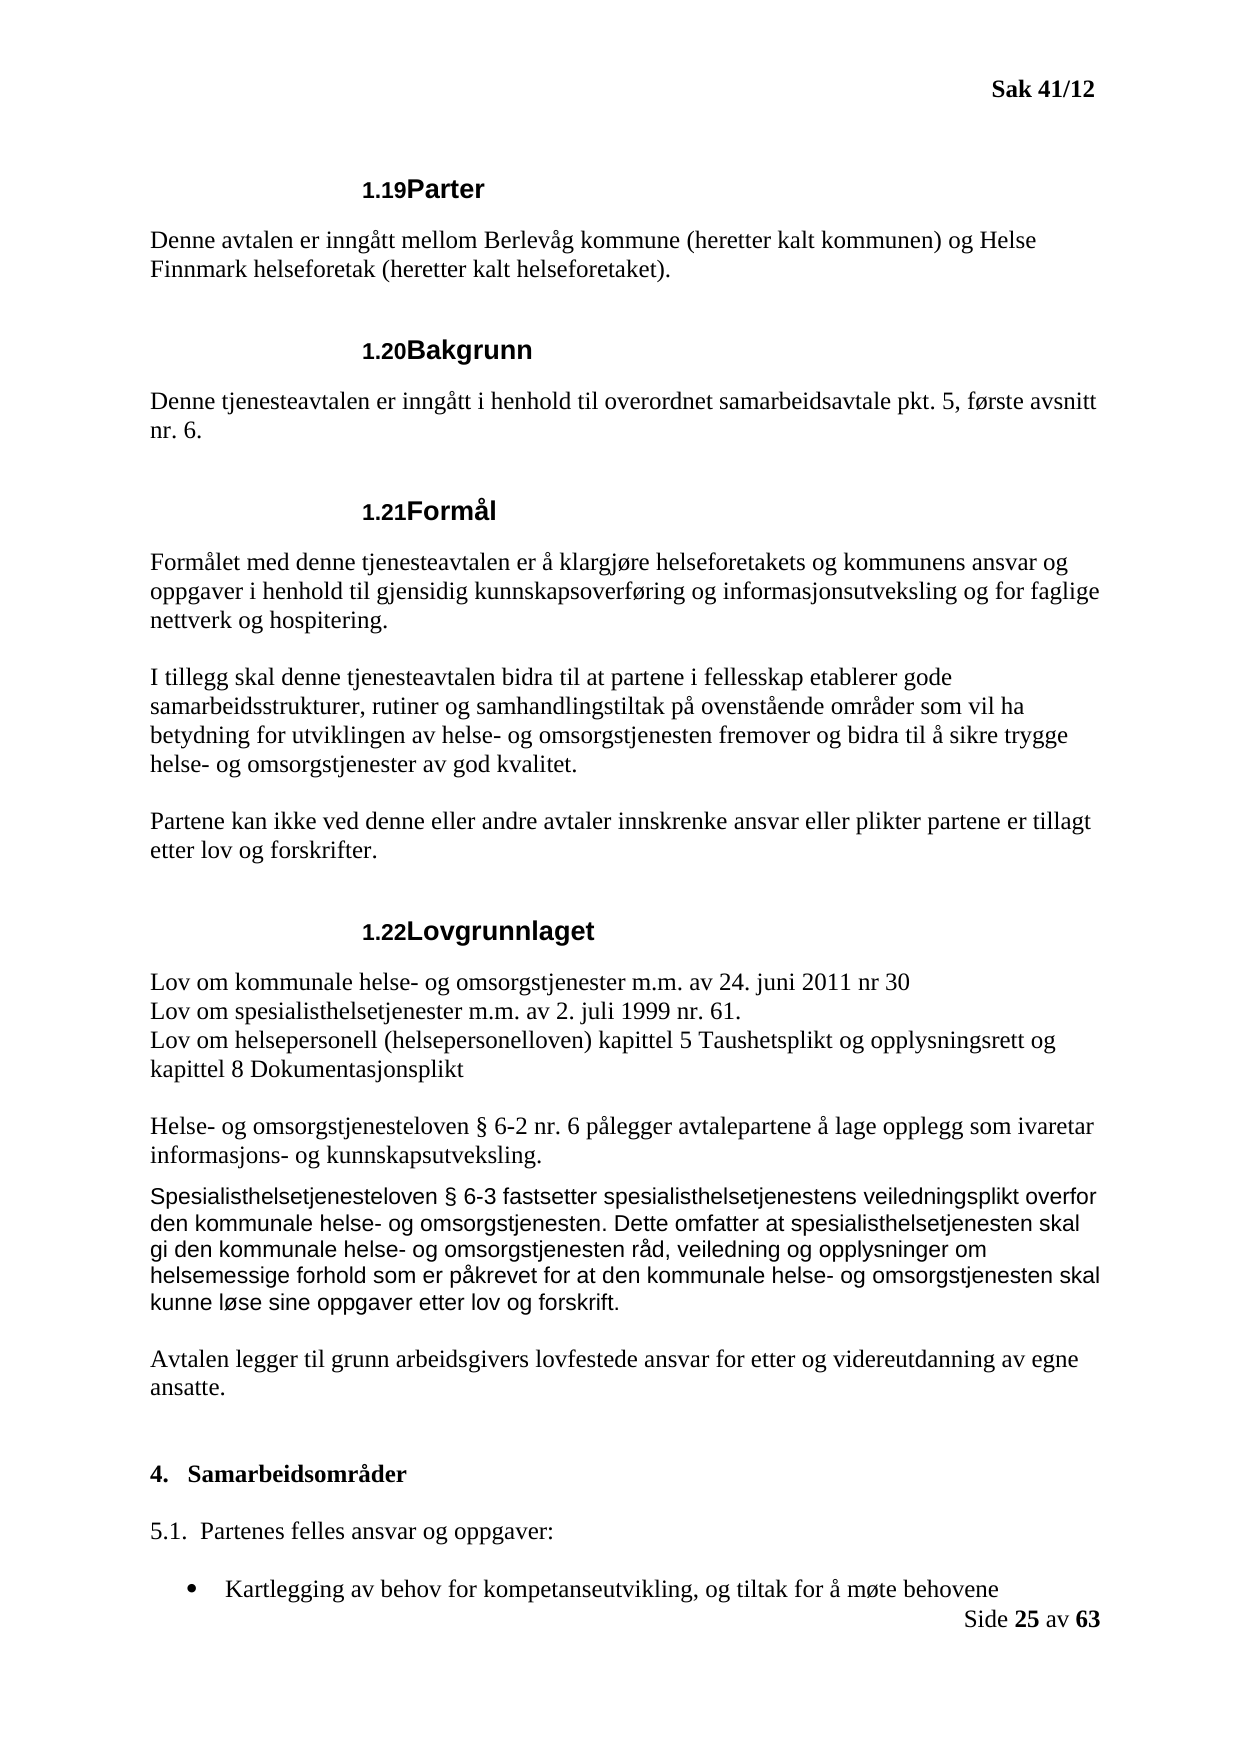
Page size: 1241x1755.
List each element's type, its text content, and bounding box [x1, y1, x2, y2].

text Helse- og omsorgstjenesteloven § 6-2 nr. 6 pålegger avtalepartene å lage opplegg som ivaretar informasjons- og kunnskapsutveksling. [150, 1111, 1100, 1169]
list Kartlegging av behov for kompetanseutvikling, og tiltak for å møte behovene [187, 1574, 1100, 1602]
text Lov om helsepersonell (helsepersonelloven) kapittel 5 Taushetsplikt og opplysningsrett og kapittel 8 Dokumentasjonsplikt [150, 1025, 1100, 1082]
text Denne avtalen er inngått mellom Berlevåg kommune (heretter kalt kommunen) og Helse Finnmark helseforetak (heretter kalt helseforetaket). [150, 225, 1100, 282]
list Samarbeidsområder [150, 1459, 1100, 1487]
text Lov om kommunale helse- og omsorgstjenester m.m. av 24. juni 2011 nr 30 [150, 967, 1100, 996]
text Spesialisthelsetjenesteloven § 6-3 fastsetter spesialisthelsetjenestens veiledningsplikt overfor den kommunale helse- og omsorgstjenesten. Dette omfatter at spesialisthelsetjenesten skal gi den kommunale helse- og omsorgstjenesten råd, veiledning og opplysninger om helsemessige forhold som er påkrevet for at den kommunale helse- og omsorgstjenesten skal kunne løse sine oppgaver etter lov og forskrift. [150, 1183, 1100, 1315]
subtitle Bakgrunn [150, 334, 1100, 365]
text Avtalen legger til grunn arbeidsgivers lovfestede ansvar for etter og videreutdanning av egne ansatte. [150, 1344, 1100, 1401]
text 5.1. Partenes felles ansvar og oppgaver: [150, 1516, 1100, 1545]
text Formålet med denne tjenesteavtalen er å klargjøre helseforetakets og kommunens ansvar og oppgaver i henhold til gjensidig kunnskapsoverføring og informasjonsutveksling og for faglige nettverk og hospitering. [150, 547, 1100, 634]
text Lov om spesialisthelsetjenester m.m. av 2. juli 1999 nr. 61. [150, 996, 1100, 1025]
text I tillegg skal denne tjenesteavtalen bidra til at partene i fellesskap etablerer gode samarbeidsstrukturer, rutiner og samhandlingstiltak på ovenstående områder som vil ha betydning for utviklingen av helse- og omsorgstjenesten fremover og bidra til å sikre trygge helse- og omsorgstjenester av god kvalitet. [150, 662, 1100, 777]
subtitle Lovgrunnlaget [150, 915, 1100, 947]
subtitle Formål [150, 495, 1100, 527]
subtitle Parter [150, 173, 1100, 204]
text Partene kan ikke ved denne eller andre avtaler innskrenke ansvar eller plikter partene er tillagt etter lov og forskrifter. [150, 806, 1100, 864]
text Denne tjenesteavtalen er inngått i henhold til overordnet samarbeidsavtale pkt. 5, første avsnitt nr. 6. [150, 386, 1100, 444]
